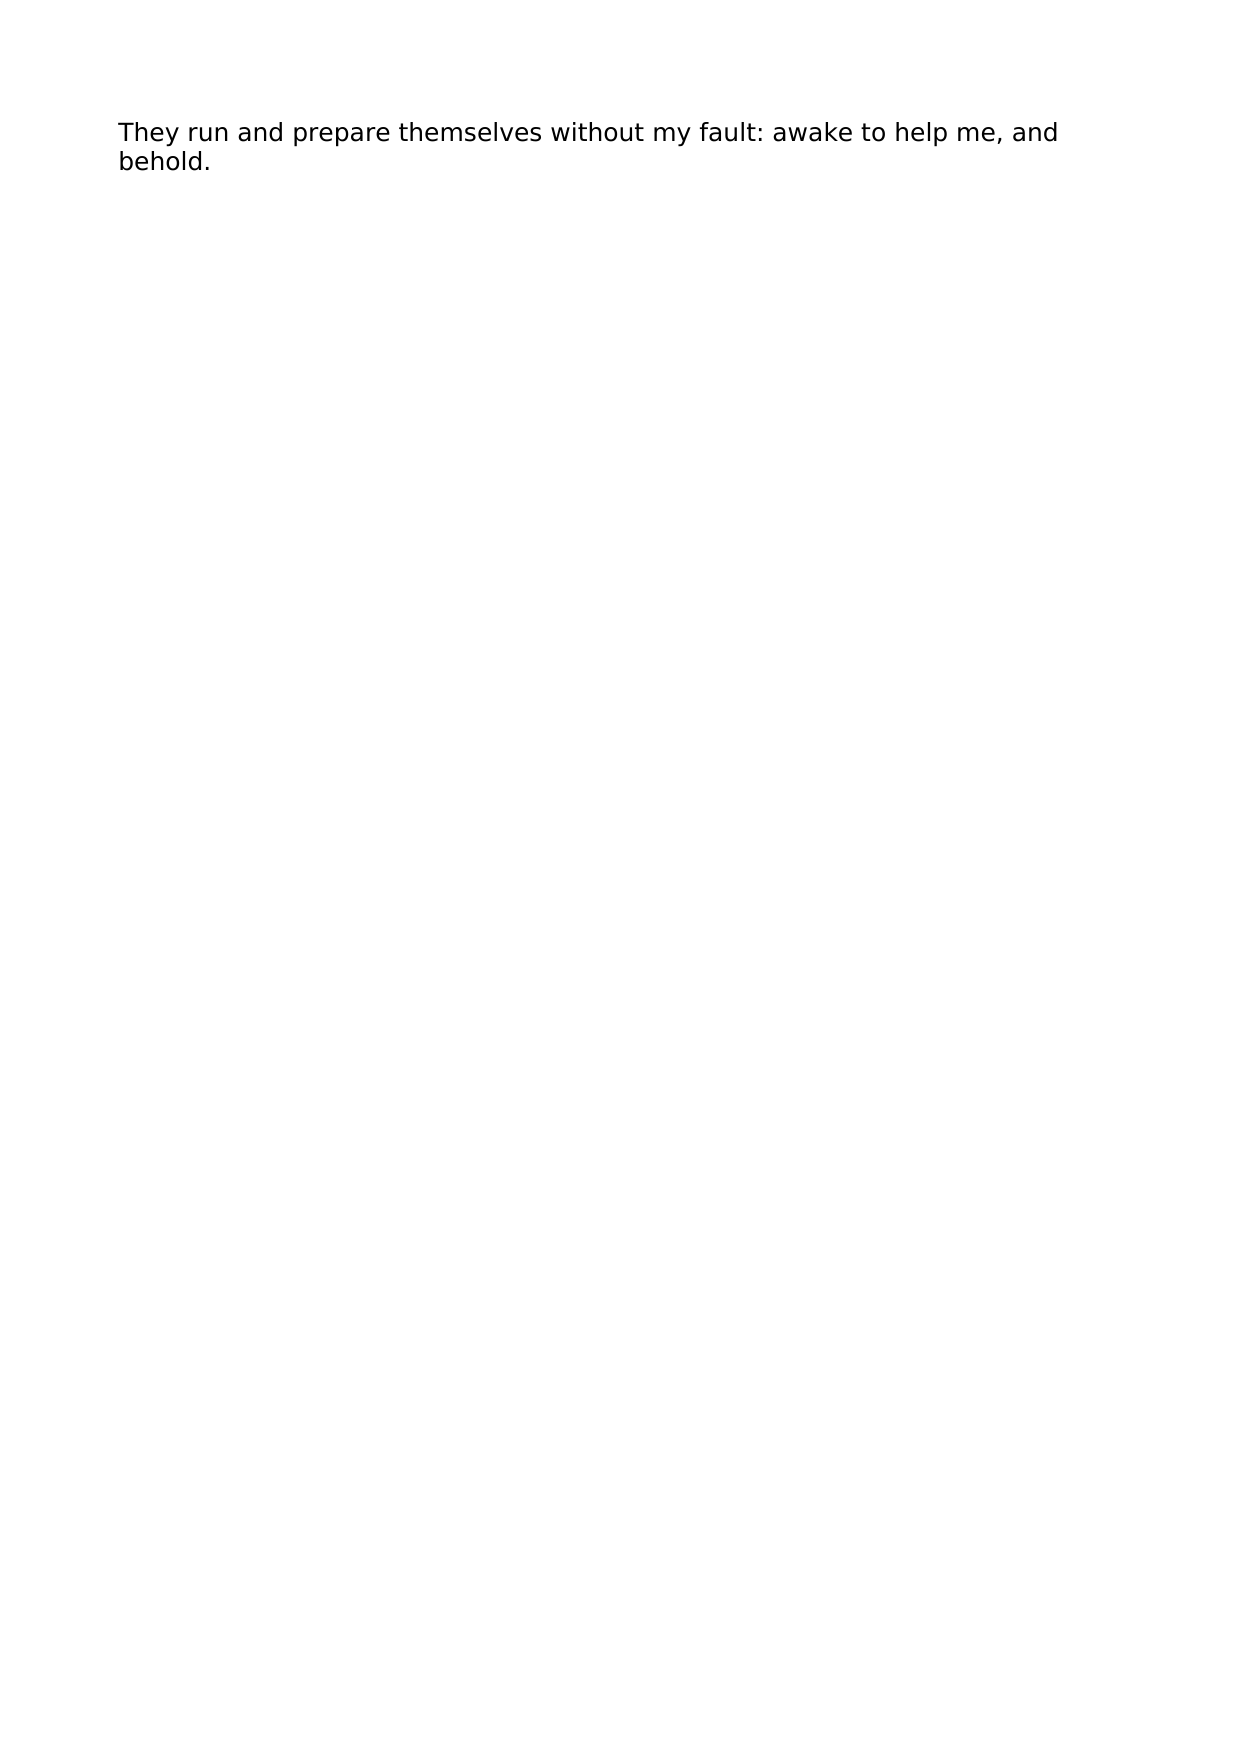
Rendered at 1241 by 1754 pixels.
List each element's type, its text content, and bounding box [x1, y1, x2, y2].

text They run and prepare themselves without my fault: awake to help me, and behold. [118, 118, 1122, 176]
